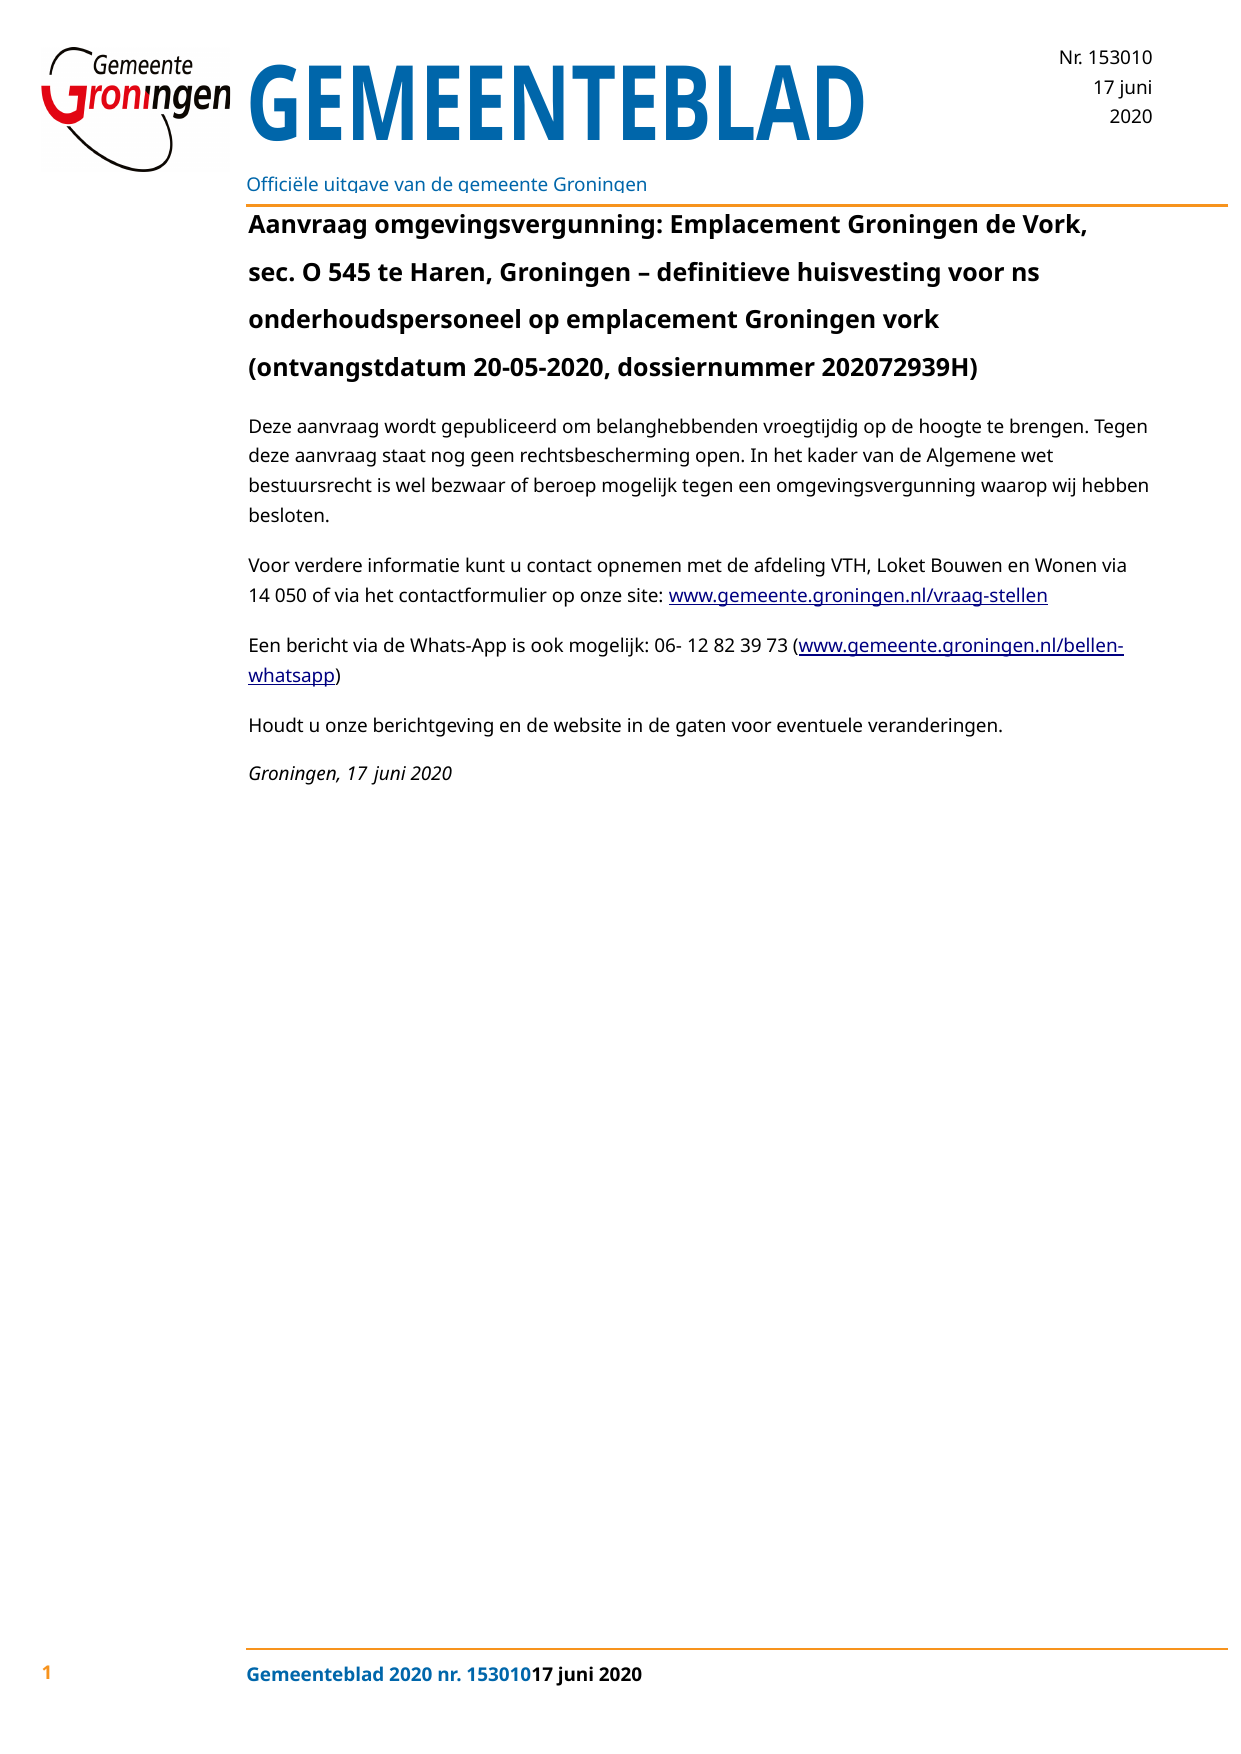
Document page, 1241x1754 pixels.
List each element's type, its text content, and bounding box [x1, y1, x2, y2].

text Deze aanvraag wordt gepubliceerd om belanghebbenden vroegtijdig op de hoogte te brengen. Tegen deze aanvraag staat nog geen rechtsbescherming open. In het kader van de Algemene wet bestuursrecht is wel bezwaar of beroep mogelijk tegen een omgevingsvergunning waarop wij hebben besloten. [248, 413, 1152, 528]
text Aanvraag omgevingsvergunning: Emplacement Groningen de Vork, sec. O 545 te Haren, Groningen – definitieve huisvesting voor ns onderhoudspersoneel op emplacement Groningen vork (ontvangstdatum 20-05-2020, dossiernummer 202072939H) [248, 207, 1152, 384]
text Voor verdere informatie kunt u contact opnemen met de afdeling VTH, Loket Bouwen en Wonen via 14 050 of via het contactformulier op onze site: www.gemeente.groningen.nl/vraag-stellen [248, 552, 1152, 608]
text Een bericht via de Whats-App is ook mogelijk: 06- 12 82 39 73 (www.gemeente.groningen.nl/bellen-whatsapp) [248, 632, 1152, 688]
text Groningen, 17 juni 2020 [248, 760, 1152, 786]
picture [41, 47, 231, 172]
text Houdt u onze berichtgeving en de website in de gaten voor eventuele veranderingen. [248, 712, 1152, 738]
